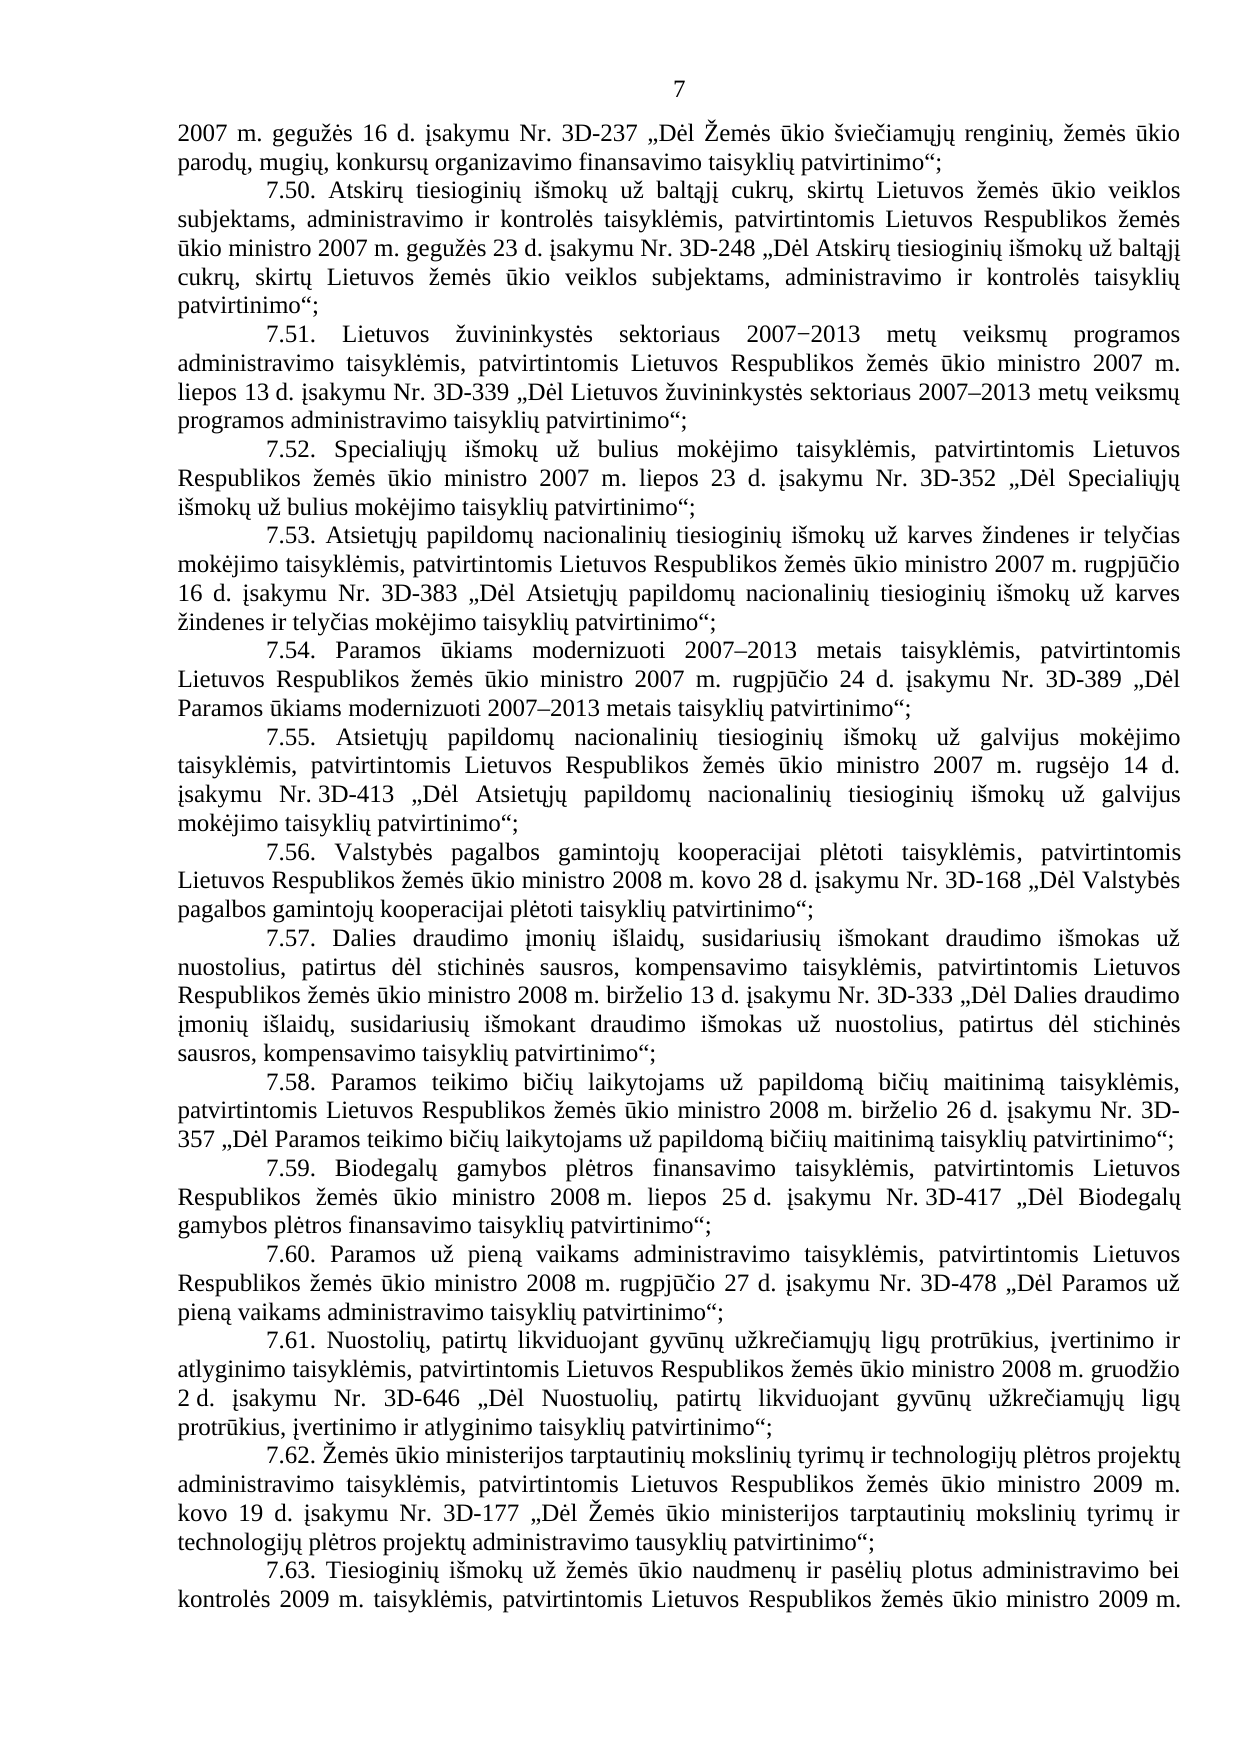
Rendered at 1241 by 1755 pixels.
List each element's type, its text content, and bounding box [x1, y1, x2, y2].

text 7.53. Atsietųjų papildomų nacionalinių tiesioginių išmokų už karves žindenes ir telyčias mokėjimo taisyklėmis, patvirtintomis Lietuvos Respublikos žemės ūkio ministro 2007 m. rugpjūčio 16 d. įsakymu Nr. 3D-383 „Dėl Atsietųjų papildomų nacionalinių tiesioginių išmokų už karves žindenes ir telyčias mokėjimo taisyklių patvirtinimo“; [177, 521, 1181, 636]
text 7.59. Biodegalų gamybos plėtros finansavimo taisyklėmis, patvirtintomis Lietuvos Respublikos žemės ūkio ministro 2008 m. liepos 25 d. įsakymu Nr. 3D-417 „Dėl Biodegalų gamybos plėtros finansavimo taisyklių patvirtinimo“; [177, 1153, 1181, 1239]
text 7.54. Paramos ūkiams modernizuoti 2007–2013 metais taisyklėmis, patvirtintomis Lietuvos Respublikos žemės ūkio ministro 2007 m. rugpjūčio 24 d. įsakymu Nr. 3D-389 „Dėl Paramos ūkiams modernizuoti 2007–2013 metais taisyklių patvirtinimo“; [177, 636, 1181, 722]
text 7.51. Lietuvos žuvininkystės sektoriaus 2007−2013 metų veiksmų programos administravimo taisyklėmis, patvirtintomis Lietuvos Respublikos žemės ūkio ministro 2007 m. liepos 13 d. įsakymu Nr. 3D-339 „Dėl Lietuvos žuvininkystės sektoriaus 2007–2013 metų veiksmų programos administravimo taisyklių patvirtinimo“; [177, 319, 1181, 434]
text 7.55. Atsietųjų papildomų nacionalinių tiesioginių išmokų už galvijus mokėjimo taisyklėmis, patvirtintomis Lietuvos Respublikos žemės ūkio ministro 2007 m. rugsėjo 14 d. įsakymu Nr. 3D-413 „Dėl Atsietųjų papildomų nacionalinių tiesioginių išmokų už galvijus mokėjimo taisyklių patvirtinimo“; [177, 722, 1181, 837]
text 2007 m. gegužės 16 d. įsakymu Nr. 3D-237 „Dėl Žemės ūkio šviečiamųjų renginių, žemės ūkio parodų, mugių, konkursų organizavimo finansavimo taisyklių patvirtinimo“; [177, 118, 1181, 176]
text 7.52. Specialiųjų išmokų už bulius mokėjimo taisyklėmis, patvirtintomis Lietuvos Respublikos žemės ūkio ministro 2007 m. liepos 23 d. įsakymu Nr. 3D-352 „Dėl Specialiųjų išmokų už bulius mokėjimo taisyklių patvirtinimo“; [177, 434, 1181, 521]
text 7.63. Tiesioginių išmokų už žemės ūkio naudmenų ir pasėlių plotus administravimo bei kontrolės 2009 m. taisyklėmis, patvirtintomis Lietuvos Respublikos žemės ūkio ministro 2009 m. [177, 1556, 1181, 1613]
text 7.58. Paramos teikimo bičių laikytojams už papildomą bičių maitinimą taisyklėmis, patvirtintomis Lietuvos Respublikos žemės ūkio ministro 2008 m. birželio 26 d. įsakymu Nr. 3D-357 „Dėl Paramos teikimo bičių laikytojams už papildomą bičiių maitinimą taisyklių patvirtinimo“; [177, 1067, 1181, 1153]
text 7.61. Nuostolių, patirtų likviduojant gyvūnų užkrečiamųjų ligų protrūkius, įvertinimo ir atlyginimo taisyklėmis, patvirtintomis Lietuvos Respublikos žemės ūkio ministro 2008 m. gruodžio 2 d. įsakymu Nr. 3D-646 „Dėl Nuostuolių, patirtų likviduojant gyvūnų užkrečiamųjų ligų protrūkius, įvertinimo ir atlyginimo taisyklių patvirtinimo“; [177, 1326, 1181, 1441]
text 7.56. Valstybės pagalbos gamintojų kooperacijai plėtoti taisyklėmis, patvirtintomis Lietuvos Respublikos žemės ūkio ministro 2008 m. kovo 28 d. įsakymu Nr. 3D-168 „Dėl Valstybės pagalbos gamintojų kooperacijai plėtoti taisyklių patvirtinimo“; [177, 837, 1181, 923]
text 7.60. Paramos už pieną vaikams administravimo taisyklėmis, patvirtintomis Lietuvos Respublikos žemės ūkio ministro 2008 m. rugpjūčio 27 d. įsakymu Nr. 3D-478 „Dėl Paramos už pieną vaikams administravimo taisyklių patvirtinimo“; [177, 1239, 1181, 1326]
text 7.50. Atskirų tiesioginių išmokų už baltąjį cukrų, skirtų Lietuvos žemės ūkio veiklos subjektams, administravimo ir kontrolės taisyklėmis, patvirtintomis Lietuvos Respublikos žemės ūkio ministro 2007 m. gegužės 23 d. įsakymu Nr. 3D-248 „Dėl Atskirų tiesioginių išmokų už baltąjį cukrų, skirtų Lietuvos žemės ūkio veiklos subjektams, administravimo ir kontrolės taisyklių patvirtinimo“; [177, 176, 1181, 319]
text 7.62. Žemės ūkio ministerijos tarptautinių mokslinių tyrimų ir technologijų plėtros projektų administravimo taisyklėmis, patvirtintomis Lietuvos Respublikos žemės ūkio ministro 2009 m. kovo 19 d. įsakymu Nr. 3D-177 „Dėl Žemės ūkio ministerijos tarptautinių mokslinių tyrimų ir technologijų plėtros projektų administravimo tausyklių patvirtinimo“; [177, 1441, 1181, 1556]
text 7.57. Dalies draudimo įmonių išlaidų, susidariusių išmokant draudimo išmokas už nuostolius, patirtus dėl stichinės sausros, kompensavimo taisyklėmis, patvirtintomis Lietuvos Respublikos žemės ūkio ministro 2008 m. birželio 13 d. įsakymu Nr. 3D-333 „Dėl Dalies draudimo įmonių išlaidų, susidariusių išmokant draudimo išmokas už nuostolius, patirtus dėl stichinės sausros, kompensavimo taisyklių patvirtinimo“; [177, 923, 1181, 1067]
